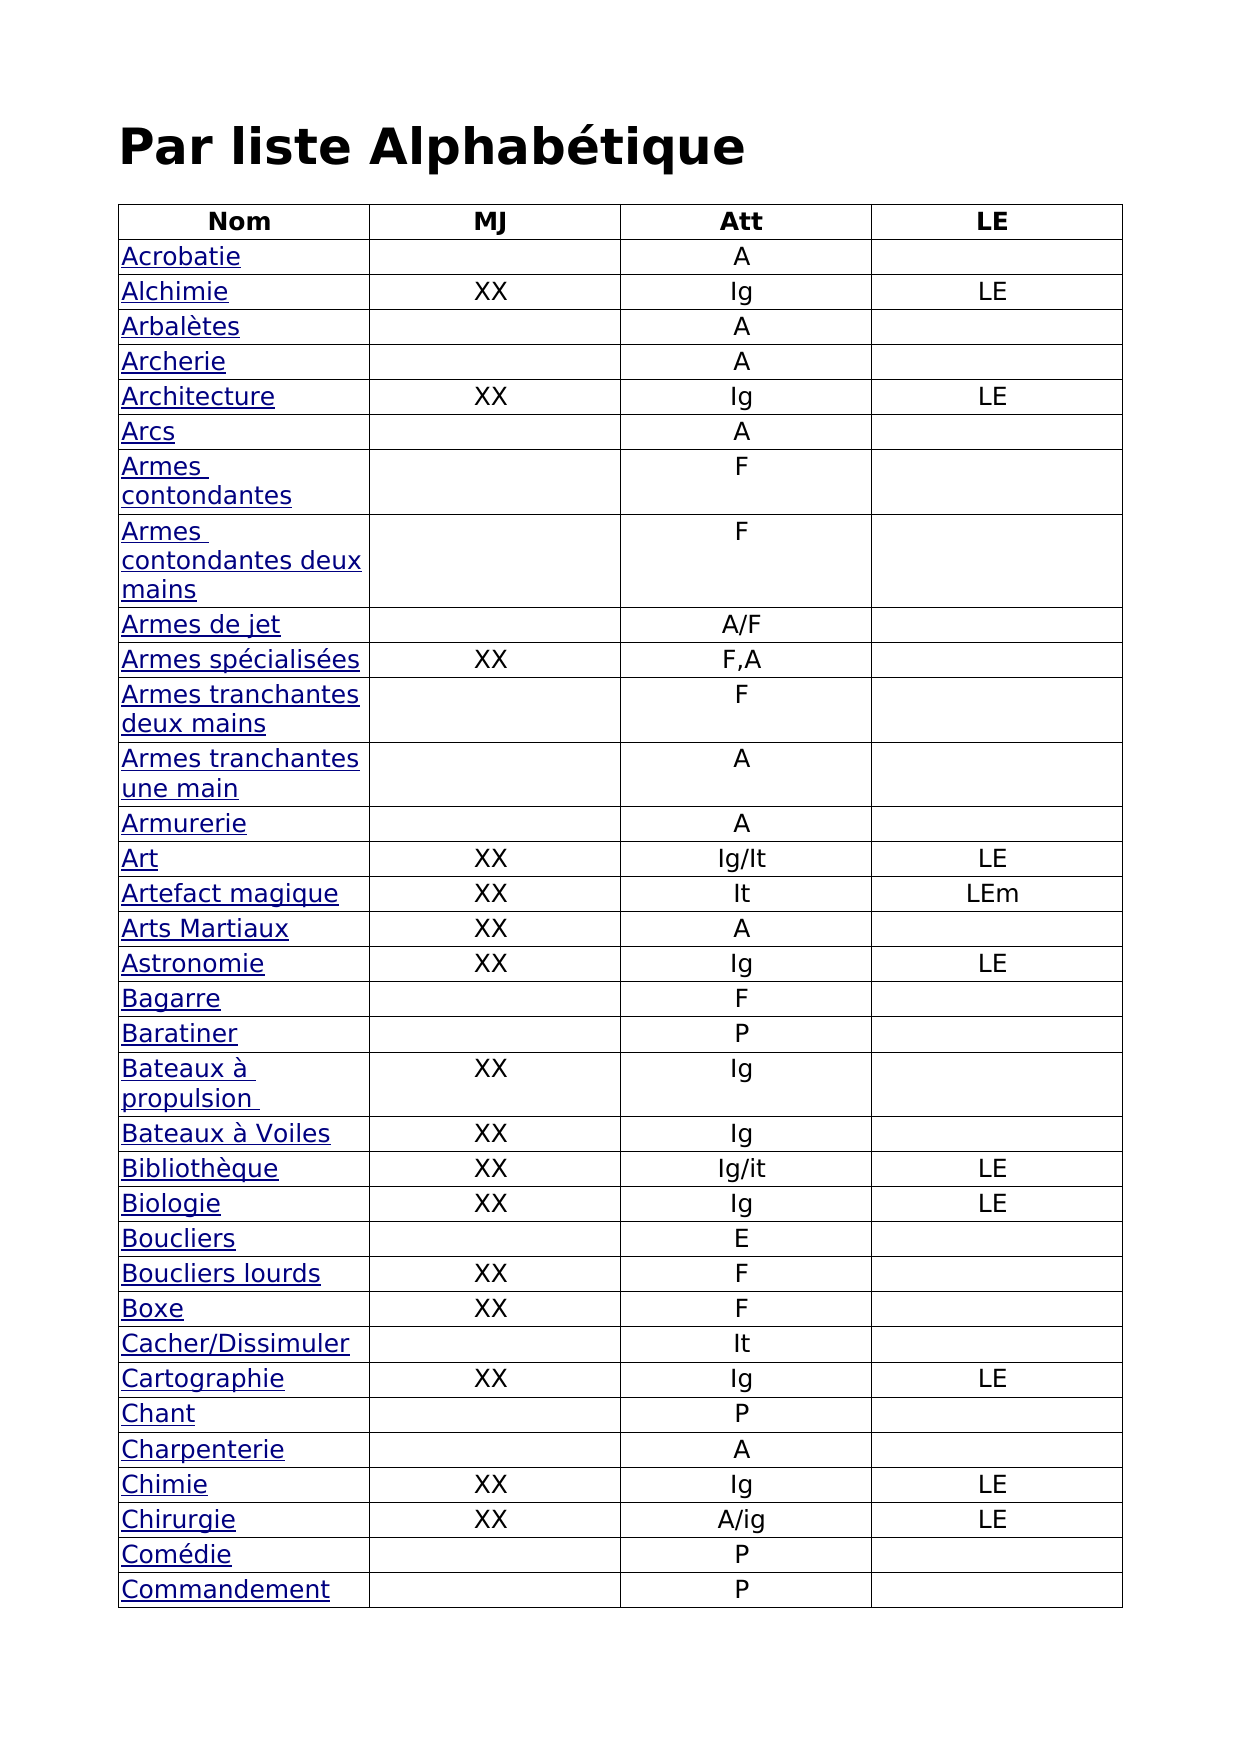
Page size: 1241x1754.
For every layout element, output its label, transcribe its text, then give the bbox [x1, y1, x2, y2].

table_cell [872, 1292, 1122, 1326]
table_cell Ig [621, 1117, 871, 1151]
table_cell [872, 240, 1122, 274]
table_cell [872, 450, 1122, 514]
table_cell Armes de jet [119, 608, 369, 642]
table_cell Archerie [119, 345, 369, 379]
table_cell Ig [621, 1468, 871, 1502]
table_cell [872, 807, 1122, 841]
table_cell LE [872, 1468, 1122, 1502]
table_cell [872, 743, 1122, 806]
table_cell [872, 1222, 1122, 1256]
table_cell Arcs [119, 415, 369, 449]
table_cell Ig/it [621, 1152, 871, 1186]
table_cell Armurerie [119, 807, 369, 841]
table_cell Armes tranchantes deux mains [119, 678, 369, 742]
table_cell [872, 415, 1122, 449]
table_cell LE [872, 1363, 1122, 1397]
table_cell A [621, 240, 871, 274]
table_cell Bateaux à Voiles [119, 1117, 369, 1151]
table_cell P [621, 1398, 871, 1432]
table_cell LE [872, 275, 1122, 309]
table_header Nom [119, 205, 369, 239]
table_cell [872, 1327, 1122, 1362]
table_cell XX [370, 842, 620, 876]
table_cell [370, 1398, 620, 1432]
table_cell Ig [621, 1187, 871, 1221]
table_cell [370, 982, 620, 1016]
table_cell XX [370, 1117, 620, 1151]
table_cell Commandement [119, 1573, 369, 1607]
table_cell XX [370, 1187, 620, 1221]
table_cell [872, 1017, 1122, 1052]
table_header Att [621, 205, 871, 239]
table_cell Artefact magique [119, 877, 369, 911]
table_cell It [621, 1327, 871, 1362]
table_cell E [621, 1222, 871, 1256]
table_cell [370, 1017, 620, 1052]
table_header LE [872, 205, 1122, 239]
table_cell LE [872, 1503, 1122, 1537]
table_cell XX [370, 947, 620, 981]
table_cell [872, 678, 1122, 742]
table_cell F,A [621, 643, 871, 677]
table_cell F [621, 678, 871, 742]
table_cell Armes tranchantes une main [119, 743, 369, 806]
table_cell [370, 415, 620, 449]
table_cell Ig [621, 275, 871, 309]
table_cell Ig [621, 947, 871, 981]
table_cell Cartographie [119, 1363, 369, 1397]
table_cell XX [370, 275, 620, 309]
table_cell [872, 1117, 1122, 1151]
table_cell Astronomie [119, 947, 369, 981]
table_cell LE [872, 1152, 1122, 1186]
table_cell XX [370, 912, 620, 946]
table_cell [872, 1398, 1122, 1432]
table_cell [872, 1538, 1122, 1572]
table_cell A [621, 345, 871, 379]
table_cell Ig [621, 380, 871, 414]
table_cell P [621, 1538, 871, 1572]
table_cell [872, 515, 1122, 607]
table_cell F [621, 1292, 871, 1326]
table_cell Art [119, 842, 369, 876]
subtitle Par liste Alphabétique [118, 118, 1122, 176]
table_cell [370, 345, 620, 379]
table_cell [872, 982, 1122, 1016]
table_cell Chant [119, 1398, 369, 1432]
table_cell A [621, 310, 871, 344]
table_cell Boxe [119, 1292, 369, 1326]
table_cell Chimie [119, 1468, 369, 1502]
table_cell XX [370, 1053, 620, 1116]
table_cell XX [370, 1292, 620, 1326]
table_cell [872, 310, 1122, 344]
table_cell [370, 743, 620, 806]
table_cell Armes contondantes deux mains [119, 515, 369, 607]
table_cell LE [872, 947, 1122, 981]
table_cell [370, 1573, 620, 1607]
table_cell Armes contondantes [119, 450, 369, 514]
table_cell Arts Martiaux [119, 912, 369, 946]
table_cell F [621, 515, 871, 607]
table_cell LEm [872, 877, 1122, 911]
table_cell [872, 1053, 1122, 1116]
table_cell A [621, 807, 871, 841]
table_cell Bateaux à propulsion [119, 1053, 369, 1116]
table_cell Bagarre [119, 982, 369, 1016]
table_cell F [621, 450, 871, 514]
table_cell [872, 345, 1122, 379]
table_cell [370, 240, 620, 274]
table_cell [872, 912, 1122, 946]
table_cell [872, 1257, 1122, 1291]
table_cell LE [872, 842, 1122, 876]
table_cell XX [370, 1468, 620, 1502]
table_cell P [621, 1017, 871, 1052]
table_cell Chirurgie [119, 1503, 369, 1537]
table_cell Boucliers [119, 1222, 369, 1256]
table_cell Charpenterie [119, 1433, 369, 1467]
table_cell [370, 1433, 620, 1467]
table_cell Armes spécialisées [119, 643, 369, 677]
table_cell A [621, 743, 871, 806]
table_cell F [621, 982, 871, 1016]
table_cell [370, 608, 620, 642]
table_cell XX [370, 877, 620, 911]
table_cell It [621, 877, 871, 911]
table_header MJ [370, 205, 620, 239]
table_cell A [621, 912, 871, 946]
table_cell [872, 1573, 1122, 1607]
table_cell XX [370, 1363, 620, 1397]
table_cell Cacher/Dissimuler [119, 1327, 369, 1362]
table_cell XX [370, 1257, 620, 1291]
table_cell LE [872, 380, 1122, 414]
table_cell XX [370, 380, 620, 414]
table_cell [872, 1433, 1122, 1467]
table_cell XX [370, 1152, 620, 1186]
table_cell XX [370, 1503, 620, 1537]
table_cell [872, 643, 1122, 677]
table_cell A/ig [621, 1503, 871, 1537]
table_cell XX [370, 643, 620, 677]
table_cell Arbalètes [119, 310, 369, 344]
table_cell Ig/It [621, 842, 871, 876]
table_cell P [621, 1573, 871, 1607]
table_cell [370, 515, 620, 607]
table_cell [370, 1538, 620, 1572]
table_cell Baratiner [119, 1017, 369, 1052]
table_cell [370, 450, 620, 514]
table_cell Comédie [119, 1538, 369, 1572]
table_cell A [621, 1433, 871, 1467]
table_cell Biologie [119, 1187, 369, 1221]
table_cell Boucliers lourds [119, 1257, 369, 1291]
table_cell Alchimie [119, 275, 369, 309]
table_cell [872, 608, 1122, 642]
table_cell [370, 678, 620, 742]
table_cell Architecture [119, 380, 369, 414]
table_cell [370, 807, 620, 841]
table_cell Ig [621, 1363, 871, 1397]
table_cell F [621, 1257, 871, 1291]
table_cell [370, 310, 620, 344]
table_cell Ig [621, 1053, 871, 1116]
table_cell A/F [621, 608, 871, 642]
table_cell [370, 1222, 620, 1256]
table_cell LE [872, 1187, 1122, 1221]
table_cell A [621, 415, 871, 449]
table_cell [370, 1327, 620, 1362]
table_cell Bibliothèque [119, 1152, 369, 1186]
table_cell Acrobatie [119, 240, 369, 274]
